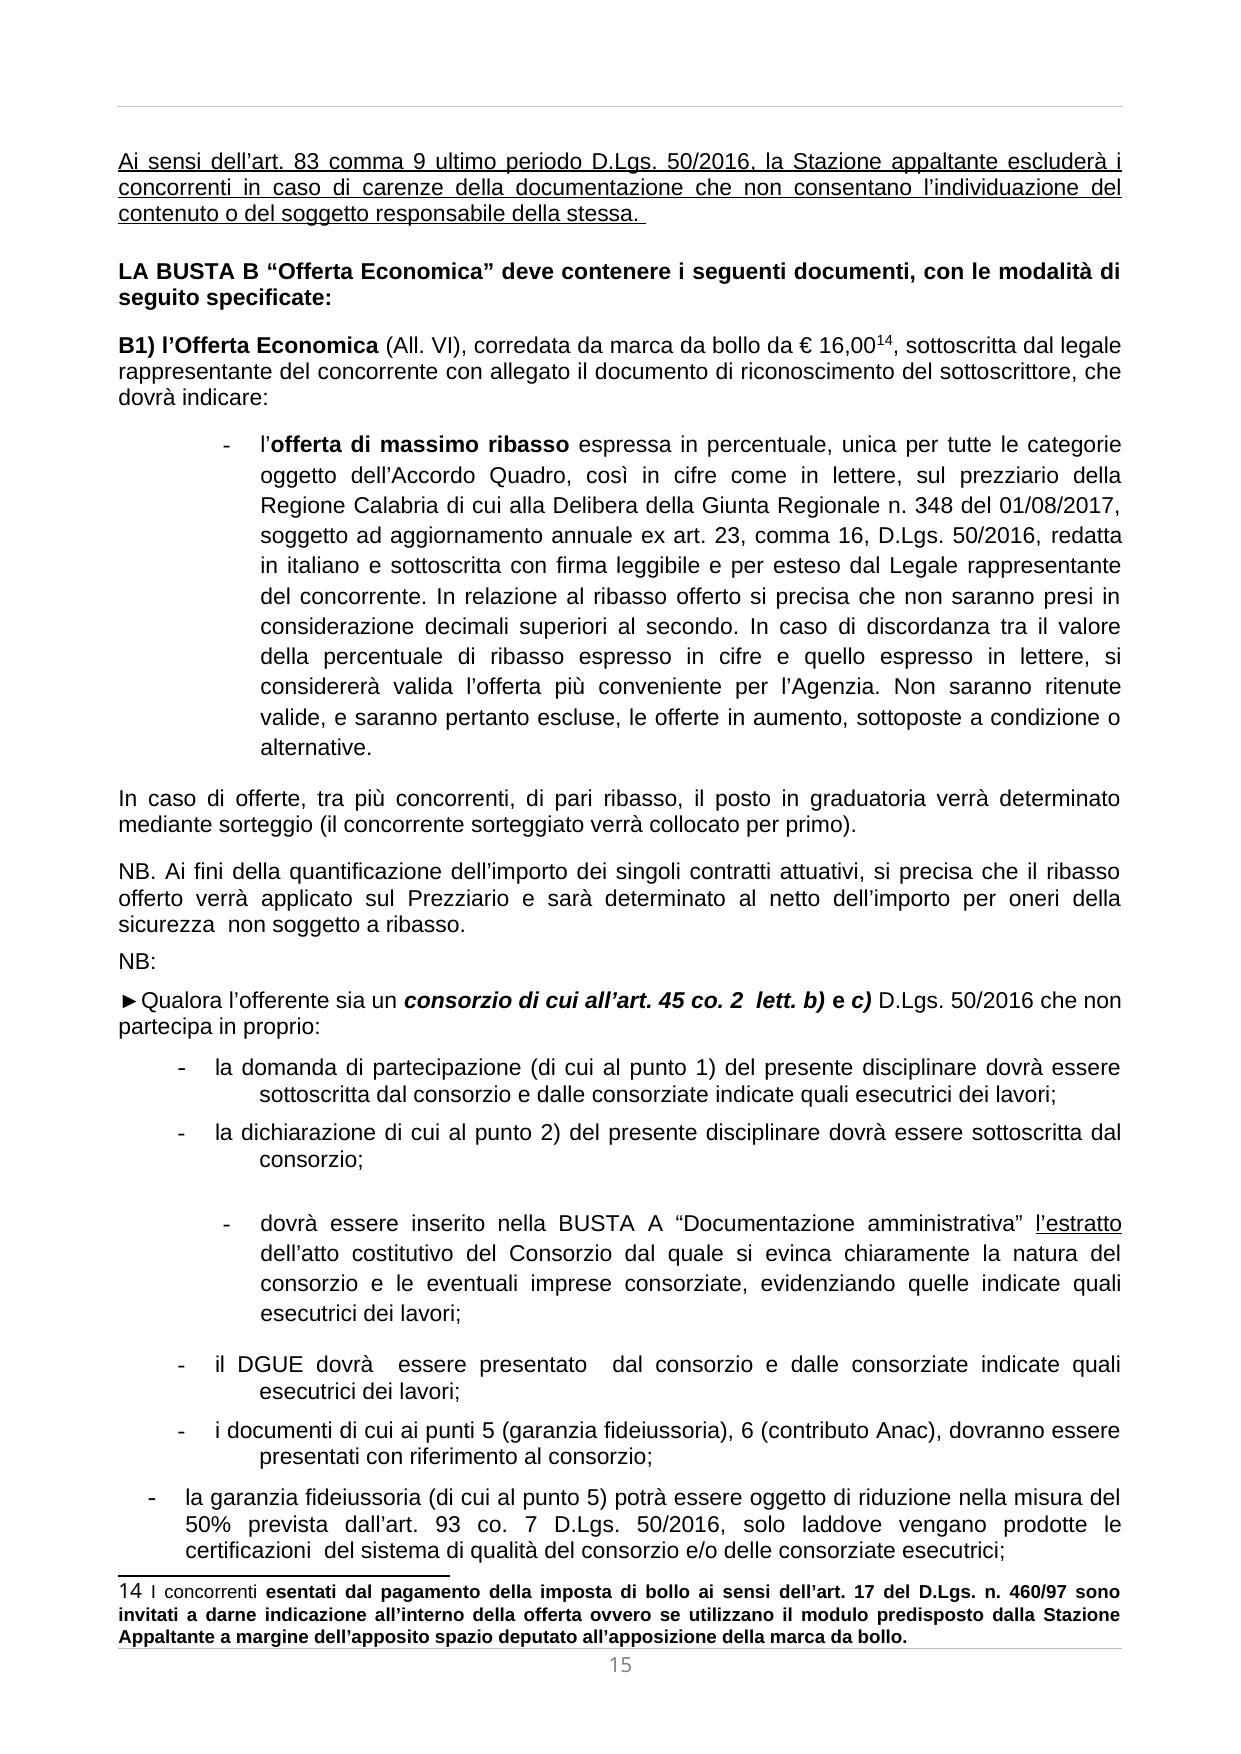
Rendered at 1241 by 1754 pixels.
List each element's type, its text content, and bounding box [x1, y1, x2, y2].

text concorrenti in caso di carenze della documentazione che non consentano l’individuazione del [118, 172, 1122, 197]
text B1) l’Offerta Economica (All. VI), corredata da marca da bollo da € 16,00, sottoscritta dal legale rappresentante del concorrente con allegato il documento di riconoscimento del sottoscrittore, che dovrà indicare: [118, 332, 1122, 411]
list dovrà essere inserito nella BUSTA A “Documentazione amministrativa” l’estratto dell’atto costitutivo del Consorzio dal quale si evinca chiaramente la natura del consorzio e le eventuali imprese consorziate, evidenziando quelle indicate quali esecutrici dei lavori; [223, 1210, 1122, 1327]
list il DGUE dovrà essere presentato dal consorzio e dalle consorziate indicate quali esecutrici dei lavori; [177, 1351, 1122, 1404]
text ►Qualora l’offerente sia un consorzio di cui all’art. 45 co. 2 lett. b) e c) D.Lgs. 50/2016 che non partecipa in proprio: [118, 987, 1122, 1039]
text I concorrenti esentati dal pagamento della imposta di bollo ai sensi dell’art. 17 del D.Lgs. n. 460/97 sono invitati a darne indicazione all’interno della offerta ovvero se utilizzano il modulo predisposto dalla Stazione Appaltante a margine dell’apposito spazio deputato all’apposizione della marca da bollo. [118, 1576, 1122, 1647]
text contenuto o del soggetto responsabile della stessa. [118, 198, 1122, 227]
text In caso di offerte, tra più concorrenti, di pari ribasso, il posto in graduatoria verrà determinato mediante sorteggio (il concorrente sorteggiato verrà collocato per primo). [118, 785, 1122, 837]
list l’offerta di massimo ribasso espressa in percentuale, unica per tutte le categorie oggetto dell’Accordo Quadro, così in cifre come in lettere, sul prezziario della Regione Calabria di cui alla Delibera della Giunta Regionale n. 348 del 01/08/2017, soggetto ad aggiornamento annuale ex art. 23, comma 16, D.Lgs. 50/2016, redatta in italiano e sottoscritta con firma leggibile e per esteso dal Legale rappresentante del concorrente. In relazione al ribasso offerto si precisa che non saranno presi in considerazione decimali superiori al secondo. In caso di discordanza tra il valore della percentuale di ribasso espresso in cifre e quello espresso in lettere, si considererà valida l’offerta più conveniente per l’Agenzia. Non saranno ritenute valide, e saranno pertanto escluse, le offerte in aumento, sottoposte a condizione o alternative. [223, 431, 1122, 760]
list la garanzia fideiussoria (di cui al punto 5) potrà essere oggetto di riduzione nella misura del 50% prevista dall’art. 93 co. 7 D.Lgs. 50/2016, solo laddove vengano prodotte le certificazioni del sistema di qualità del consorzio e/o delle consorziate esecutrici; [148, 1482, 1122, 1563]
list i documenti di cui ai punti 5 (garanzia fideiussoria), 6 (contributo Anac), dovranno essere presentati con riferimento al consorzio; [177, 1417, 1122, 1469]
text LA BUSTA B “Offerta Economica” deve contenere i seguenti documenti, con le modalità di seguito specificate: [118, 258, 1122, 311]
list la domanda di partecipazione (di cui al punto 1) del presente disciplinare dovrà essere sottoscritta dal consorzio e dalle consorziate indicate quali esecutrici dei lavori; [177, 1052, 1122, 1107]
text NB. Ai fini della quantificazione dell’importo dei singoli contratti attuativi, si precisa che il ribasso offerto verrà applicato sul Prezziario e sarà determinato al netto dell’importo per oneri della sicurezza non soggetto a ribasso. [118, 858, 1122, 937]
list la dichiarazione di cui al punto 2) del presente disciplinare dovrà essere sottoscritta dal consorzio; [177, 1119, 1122, 1172]
text NB: [118, 948, 1122, 974]
text Ai sensi dell’art. 83 comma 9 ultimo periodo D.Lgs. 50/2016, la Stazione appaltante escluderà i [118, 148, 1122, 170]
